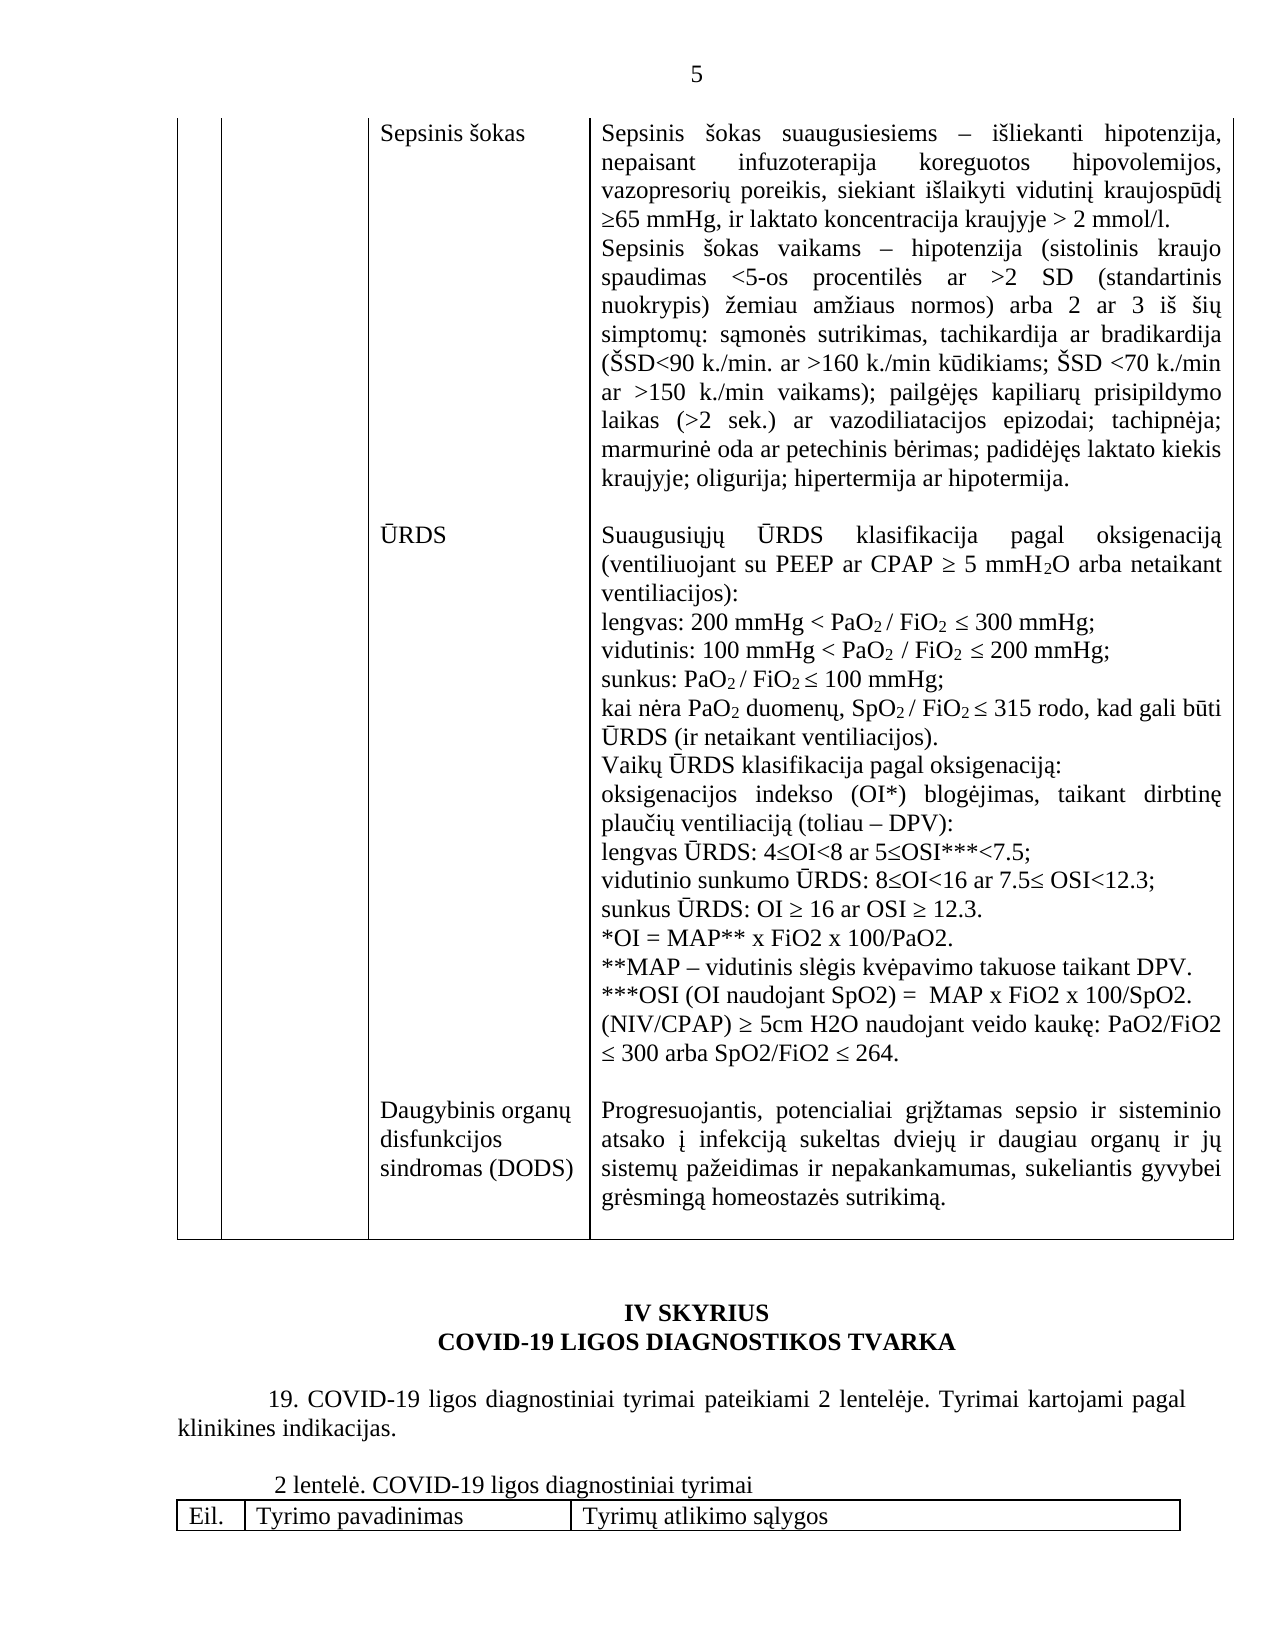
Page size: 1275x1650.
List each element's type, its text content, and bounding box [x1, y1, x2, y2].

table_header Eil. [178, 1501, 244, 1530]
table_cell Progresuojantis, potencialiai grįžtamas sepsio ir sisteminio atsako į infekciją sukeltas dviejų ir daugiau organų ir jų sistemų pažeidimas ir nepakankamumas, sukeliantis gyvybei grėsmingą homeostazės sutrikimą. [591, 1096, 1233, 1239]
table_cell [222, 1096, 368, 1239]
table_header Tyrimų atlikimo sąlygos [572, 1501, 1179, 1530]
table_cell [178, 521, 221, 1096]
text IV SKYRIUS [177, 1298, 1216, 1327]
table_cell ŪRDS [369, 521, 589, 1096]
table_cell Suaugusiųjų ŪRDS klasifikacija pagal oksigenaciją (ventiliuojant su PEEP ar CPAP ≥ 5 mmH2O arba netaikant ventiliacijos): lengvas: 200 mmHg < PaO2 / FiO2 ≤ 300 mmHg; vidutinis: 100 mmHg < PaO2 / FiO2 ≤ 200 mmHg; sunkus: PaO2 / FiO2 ≤ 100 mmHg; kai nėra PaO2 duomenų, SpO2 / FiO2 ≤ 315 rodo, kad gali būti ŪRDS (ir netaikant ventiliacijos). Vaikų ŪRDS klasifikacija pagal oksigenaciją: oksigenacijos indekso (OI*) blogėjimas, taikant dirbtinę plaučių ventiliaciją (toliau – DPV): lengvas ŪRDS: 4≤OI<8 ar 5≤OSI***<7.5; vidutinio sunkumo ŪRDS: 8≤OI<16 ar 7.5≤ OSI<12.3; sunkus ŪRDS: OI ≥ 16 ar OSI ≥ 12.3. *OI = MAP** x FiO2 x 100/PaO2. **MAP – vidutinis slėgis kvėpavimo takuose taikant DPV. ***OSI (OI naudojant SpO2) = MAP x FiO2 x 100/SpO2. (NIV/CPAP) ≥ 5cm H2O naudojant veido kaukę: PaO2/FiO2 ≤ 300 arba SpO2/FiO2 ≤ 264. [591, 521, 1233, 1096]
text 2 lentelė. COVID-19 ligos diagnostiniai tyrimai [177, 1470, 1216, 1499]
table_cell [178, 1096, 221, 1239]
table_cell [222, 118, 368, 521]
text COVID-19 ligos DIAGNOSTIKOS TVARKA [177, 1327, 1216, 1355]
table_header Tyrimo pavadinimas [246, 1501, 570, 1530]
table_cell Sepsinis šokas suaugusiesiems – išliekanti hipotenzija, nepaisant infuzoterapija koreguotos hipovolemijos, vazopresorių poreikis, siekiant išlaikyti vidutinį kraujospūdį ≥65 mmHg, ir laktato koncentracija kraujyje > 2 mmol/l. Sepsinis šokas vaikams – hipotenzija (sistolinis kraujo spaudimas <5-os procentilės ar >2 SD (standartinis nuokrypis) žemiau amžiaus normos) arba 2 ar 3 iš šių simptomų: sąmonės sutrikimas, tachikardija ar bradikardija (ŠSD<90 k./min. ar >160 k./min kūdikiams; ŠSD <70 k./min ar >150 k./min vaikams); pailgėjęs kapiliarų prisipildymo laikas (>2 sek.) ar vazodiliatacijos epizodai; tachipnėja; marmurinė oda ar petechinis bėrimas; padidėjęs laktato kiekis kraujyje; oligurija; hipertermija ar hipotermija. [591, 118, 1233, 521]
table_cell [222, 521, 368, 1096]
table_cell [178, 118, 221, 521]
table_cell Daugybinis organų disfunkcijos sindromas (DODS) [369, 1096, 589, 1239]
text 19. COVID-19 ligos diagnostiniai tyrimai pateikiami 2 lentelėje. Tyrimai kartojami pagal klinikines indikacijas. [177, 1384, 1187, 1442]
table_cell Sepsinis šokas [369, 118, 589, 521]
